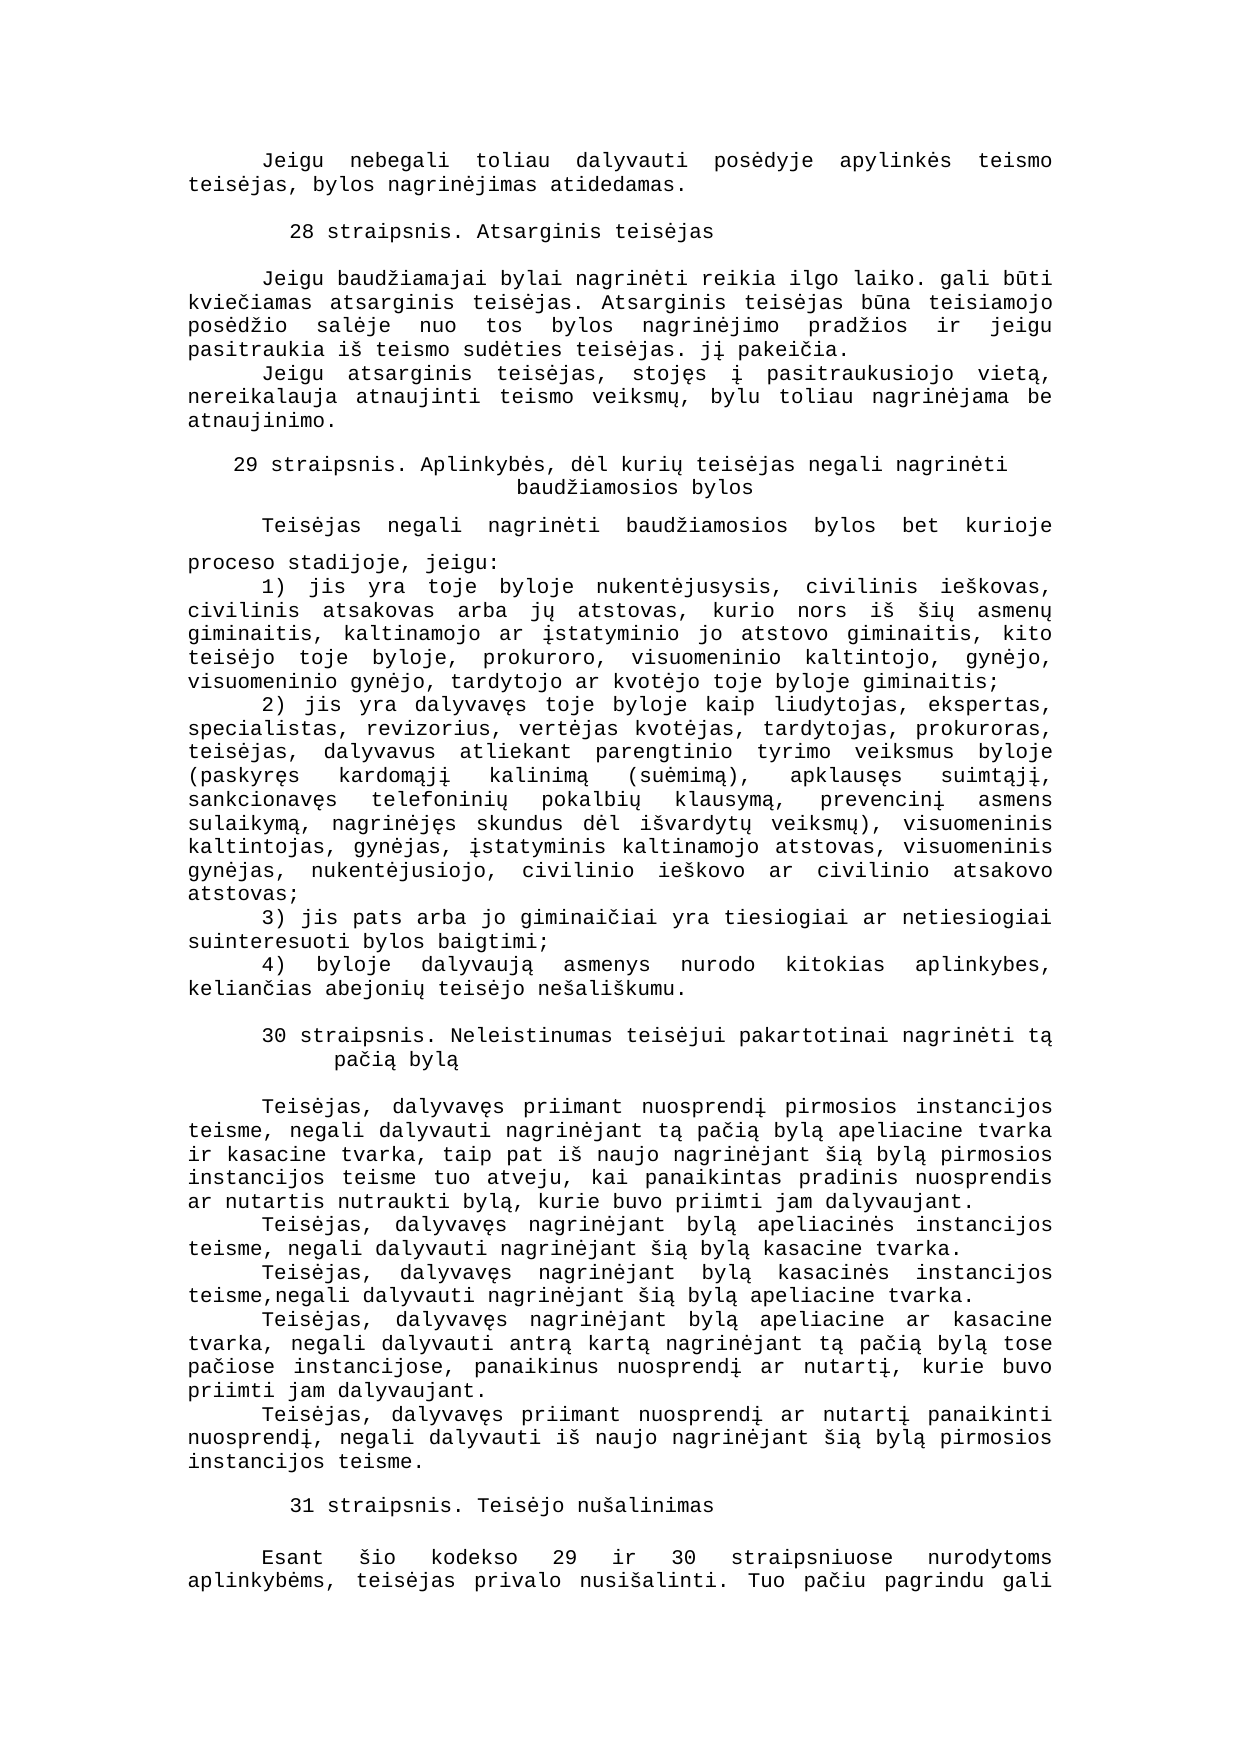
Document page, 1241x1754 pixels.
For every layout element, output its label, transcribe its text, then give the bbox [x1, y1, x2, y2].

text 3) jis pats arba jo giminaičiai yra tiesiogiai ar netiesiogiai suinteresuoti bylos baigtimi; [187, 907, 1053, 954]
text Jeigu atsarginis teisėjas, stojęs į pasitraukusiojo vietą, nereikalauja atnaujinti teismo veiksmų, bylu toliau nagrinėjama be atnaujinimo. [187, 363, 1053, 434]
text 2) jis yra dalyvavęs toje byloje kaip liudytojas, ekspertas, specialistas, revizorius, vertėjas kvotėjas, tardytojas, prokuroras, teisėjas, dalyvavus atliekant parengtinio tyrimo veiksmus byloje (paskyręs kardomąjį kalinimą (suėmimą), apklausęs suimtąjį, sankcionavęs telefoninių pokalbių klausymą, prevencinį asmens sulaikymą, nagrinėjęs skundus dėl išvardytų veiksmų), visuomeninis kaltintojas, gynėjas, įstatyminis kaltinamojo atstovas, visuomeninis gynėjas, nukentėjusiojo, civilinio ieškovo ar civilinio atsakovo atstovas; [187, 694, 1053, 907]
text Teisėjas negali nagrinėti baudžiamosios bylos bet kurioje proceso stadijoje, jeigu: [187, 501, 1053, 576]
text 29 straipsnis. Aplinkybės, dėl kurių teisėjas negali nagrinėti baudžiamosios bylos [187, 454, 1053, 501]
text Esant šio kodekso 29 ir 30 straipsniuose nurodytoms aplinkybėms, teisėjas privalo nusišalinti. Tuo pačiu pagrindu gali [187, 1547, 1053, 1594]
text 31 straipsnis. Teisėjo nušalinimas [215, 1494, 1053, 1518]
text 30 straipsnis. Neleistinumas teisėjui pakartotinai nagrinėti tą pačią bylą [261, 1025, 1053, 1073]
text Teisėjas, dalyvavęs priimant nuosprendį ar nutartį panaikinti nuosprendį, negali dalyvauti iš naujo nagrinėjant šią bylą pirmosios instancijos teisme. [187, 1404, 1053, 1474]
text Teisėjas, dalyvavęs nagrinėjant bylą apeliacinės instancijos teisme, negali dalyvauti nagrinėjant šią bylą kasacine tvarka. [187, 1214, 1053, 1262]
text 4) byloje dalyvaują asmenys nurodo kitokias aplinkybes, keliančias abejonių teisėjo nešališkumu. [187, 954, 1053, 1002]
text Jeigu baudžiamajai bylai nagrinėti reikia ilgo laiko. gali būti kviečiamas atsarginis teisėjas. Atsarginis teisėjas būna teisiamojo posėdžio salėje nuo tos bylos nagrinėjimo pradžios ir jeigu pasitraukia iš teismo sudėties teisėjas. jį pakeičia. [187, 268, 1053, 363]
text Teisėjas, dalyvavęs nagrinėjant bylą kasacinės instancijos teisme,negali dalyvauti nagrinėjant šią bylą apeliacine tvarka. [187, 1262, 1053, 1309]
text Teisėjas, dalyvavęs priimant nuosprendį pirmosios instancijos teisme, negali dalyvauti nagrinėjant tą pačią bylą apeliacine tvarka ir kasacine tvarka, taip pat iš naujo nagrinėjant šią bylą pirmosios instancijos teisme tuo atveju, kai panaikintas pradinis nuosprendis ar nutartis nutraukti bylą, kurie buvo priimti jam dalyvaujant. [187, 1096, 1053, 1214]
text 1) jis yra toje byloje nukentėjusysis, civilinis ieškovas, civilinis atsakovas arba jų atstovas, kurio nors iš šių asmenų giminaitis, kaltinamojo ar įstatyminio jo atstovo giminaitis, kito teisėjo toje byloje, prokuroro, visuomeninio kaltintojo, gynėjo, visuomeninio gynėjo, tardytojo ar kvotėjo toje byloje giminaitis; [187, 576, 1053, 694]
text Teisėjas, dalyvavęs nagrinėjant bylą apeliacine ar kasacine tvarka, negali dalyvauti antrą kartą nagrinėjant tą pačią bylą tose pačiose instancijose, panaikinus nuosprendį ar nutartį, kurie buvo priimti jam dalyvaujant. [187, 1309, 1053, 1404]
text 28 straipsnis. Atsarginis teisėjas [215, 221, 1053, 244]
text Jeigu nebegali toliau dalyvauti posėdyje apylinkės teismo teisėjas, bylos nagrinėjimas atidedamas. [187, 150, 1053, 197]
